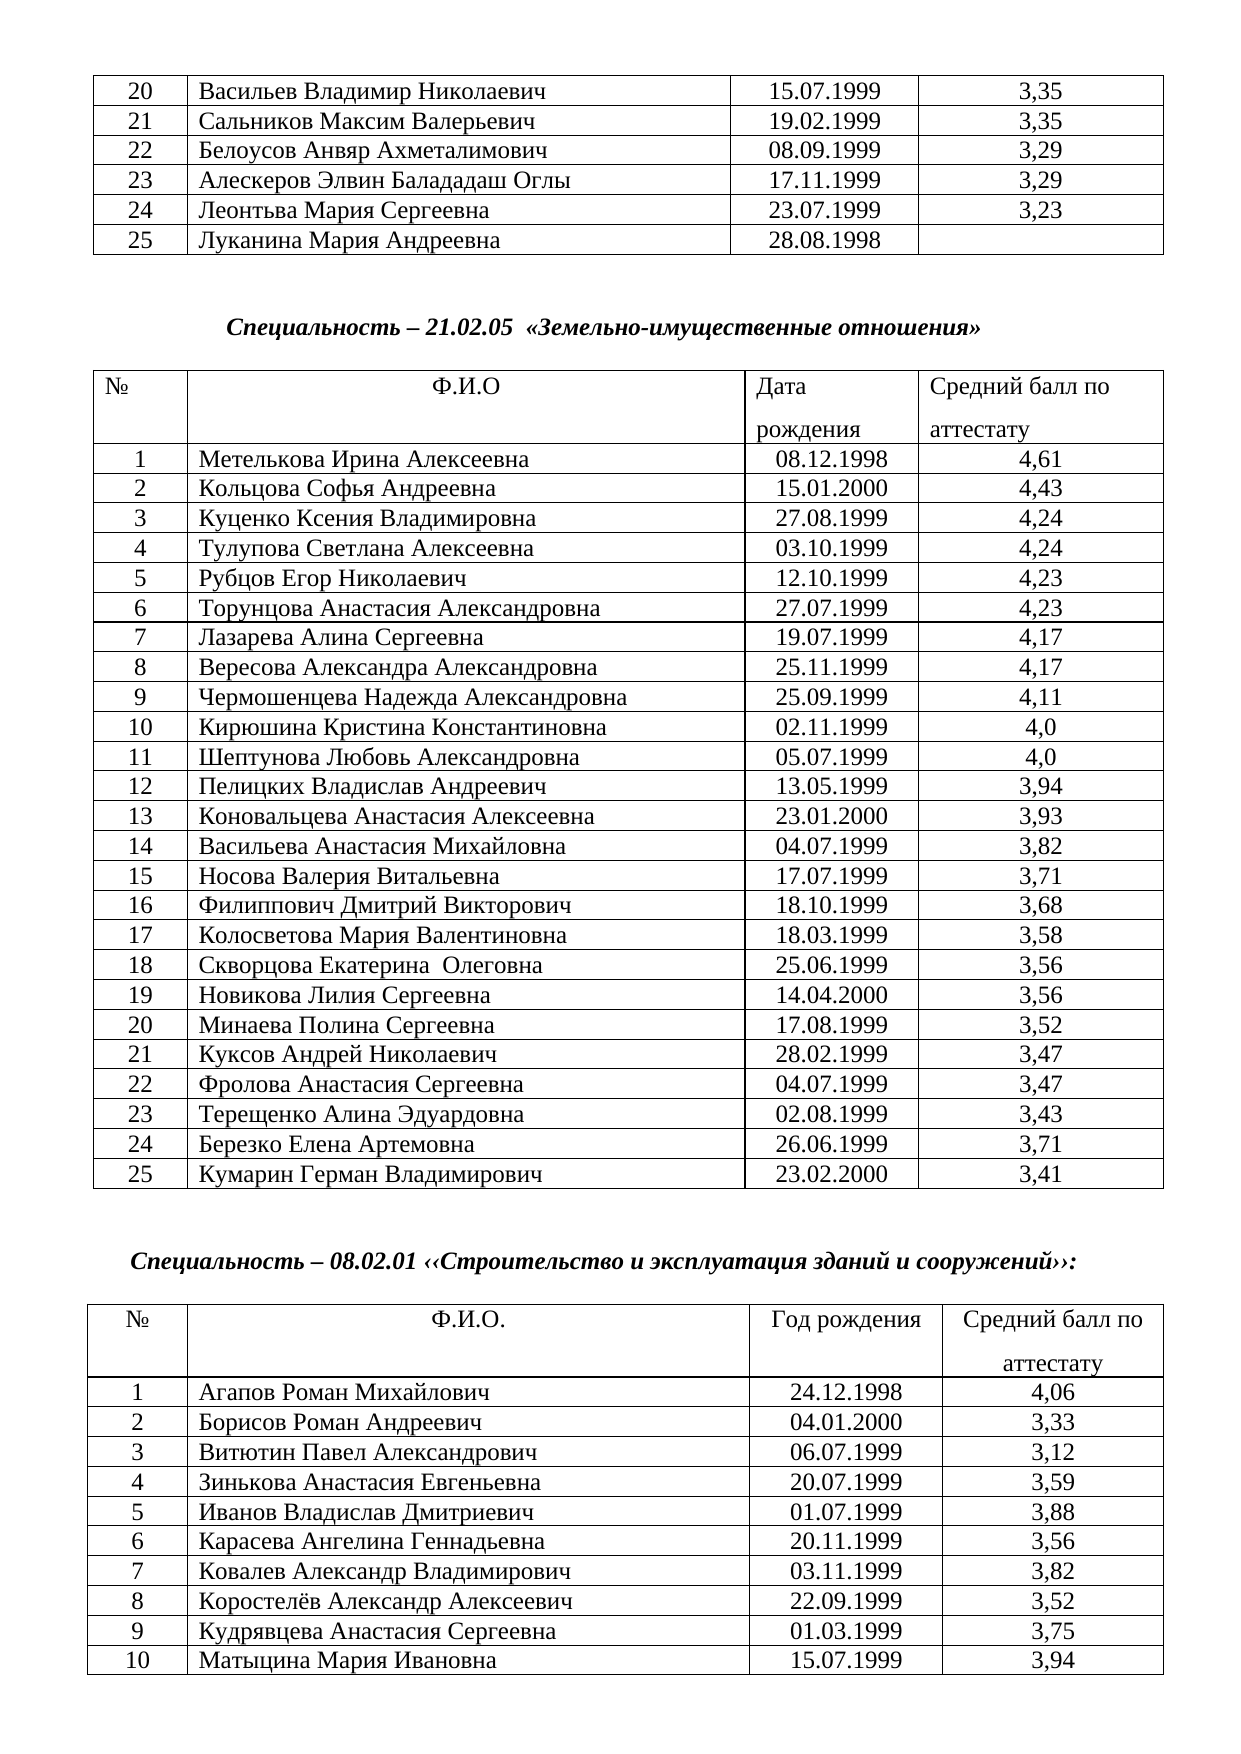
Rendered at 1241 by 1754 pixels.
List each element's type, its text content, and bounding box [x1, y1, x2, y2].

table_cell 9 [94, 682, 187, 711]
table_cell Лазарева Алина Сергеевна [188, 623, 744, 651]
table_cell 3,56 [919, 950, 1163, 979]
table_cell Матыцина Мария Ивановна [188, 1646, 749, 1674]
table_cell Борисов Роман Андреевич [188, 1407, 749, 1436]
table_cell Сальников Максим Валерьевич [188, 106, 730, 134]
table_cell 11 [94, 742, 187, 770]
table_header Ф.И.О [188, 371, 744, 443]
table_cell 4,23 [919, 563, 1163, 592]
table_cell 17.11.1999 [731, 165, 918, 194]
table_cell 25 [94, 1159, 187, 1187]
table_cell 10 [94, 712, 187, 741]
table_cell 4,24 [919, 503, 1163, 532]
table_cell Луканина Мария Андреевна [188, 225, 730, 254]
table_cell 01.07.1999 [750, 1497, 942, 1525]
table_cell 3,52 [943, 1586, 1163, 1615]
table_cell 25.11.1999 [746, 652, 918, 681]
table_cell Леонтьва Мария Сергеевна [188, 195, 730, 224]
table_cell Терещенко Алина Эдуардовна [188, 1099, 744, 1128]
table_cell 4,0 [919, 712, 1163, 741]
table_cell Колосветова Мария Валентиновна [188, 920, 744, 949]
table_cell Вересова Александра Александровна [188, 652, 744, 681]
table_cell 3 [94, 503, 187, 532]
table_cell 6 [88, 1526, 187, 1555]
table_cell 23.02.2000 [746, 1159, 918, 1187]
table_cell 3,47 [919, 1069, 1163, 1098]
table_header Ф.И.О. [188, 1305, 749, 1376]
table_cell Носова Валерия Витальевна [188, 861, 744, 889]
table_cell 20 [94, 1010, 187, 1038]
table_cell 25.09.1999 [746, 682, 918, 711]
table_cell Шептунова Любовь Александровна [188, 742, 744, 770]
table_cell 17.08.1999 [746, 1010, 918, 1038]
table_cell 26.06.1999 [746, 1129, 918, 1158]
table_cell 18.10.1999 [746, 891, 918, 919]
table_cell 10 [88, 1646, 187, 1674]
table_cell Скворцова Екатерина Олеговна [188, 950, 744, 979]
table_cell 3,29 [919, 136, 1163, 164]
table_cell 4,06 [943, 1378, 1163, 1406]
table_cell 3,33 [943, 1407, 1163, 1436]
table_cell 3,47 [919, 1040, 1163, 1068]
table_cell 15.07.1999 [750, 1646, 942, 1674]
table_cell Кольцова Софья Андреевна [188, 474, 744, 502]
table_cell 3,88 [943, 1497, 1163, 1525]
table_cell 1 [94, 444, 187, 472]
table_cell 24 [94, 1129, 187, 1158]
table_cell 17 [94, 920, 187, 949]
table_cell Тулупова Светлана Алексеевна [188, 533, 744, 562]
table_cell 01.03.1999 [750, 1616, 942, 1644]
table_cell 3,56 [943, 1526, 1163, 1555]
table_cell 3,71 [919, 861, 1163, 889]
table_cell 3,71 [919, 1129, 1163, 1158]
table_cell 19.07.1999 [746, 623, 918, 651]
table_cell Кирюшина Кристина Константиновна [188, 712, 744, 741]
table_cell 3,94 [943, 1646, 1163, 1674]
table_cell 15 [94, 861, 187, 889]
table_cell Куксов Андрей Николаевич [188, 1040, 744, 1068]
table_cell Васильев Владимир Николаевич [188, 76, 730, 105]
table_cell 3,68 [919, 891, 1163, 919]
table_cell 5 [88, 1497, 187, 1525]
table_cell Минаева Полина Сергеевна [188, 1010, 744, 1038]
table_cell 21 [94, 106, 187, 134]
table_cell Витютин Павел Александрович [188, 1437, 749, 1466]
table_cell Ковалев Александр Владимирович [188, 1556, 749, 1585]
table_header Год рождения [750, 1305, 942, 1376]
table_cell 15.01.2000 [746, 474, 918, 502]
table_cell Куценко Ксения Владимировна [188, 503, 744, 532]
table_cell 3,35 [919, 76, 1163, 105]
table_cell 5 [94, 563, 187, 592]
table_cell 04.07.1999 [746, 831, 918, 860]
table_cell Алескеров Элвин Балададаш Оглы [188, 165, 730, 194]
table_cell 12.10.1999 [746, 563, 918, 592]
table_cell 3,82 [943, 1556, 1163, 1585]
table_header № [94, 371, 187, 443]
text Специальность – 21.02.05 «Земельно-имущественные отношения» [56, 312, 1152, 341]
table_cell Новикова Лилия Сергеевна [188, 980, 744, 1009]
table_cell 20 [94, 76, 187, 105]
table_cell 1 [88, 1378, 187, 1406]
table_cell 06.07.1999 [750, 1437, 942, 1466]
table_cell 08.12.1998 [746, 444, 918, 472]
table_cell Фролова Анастасия Сергеевна [188, 1069, 744, 1098]
table_cell 17.07.1999 [746, 861, 918, 889]
table_cell 28.02.1999 [746, 1040, 918, 1068]
table_cell 3,75 [943, 1616, 1163, 1644]
table_cell 02.08.1999 [746, 1099, 918, 1128]
table_cell Васильева Анастасия Михайловна [188, 831, 744, 860]
table_cell 3,52 [919, 1010, 1163, 1038]
table_cell 4,17 [919, 652, 1163, 681]
table_header Дата рождения [746, 371, 918, 443]
table_cell 3 [88, 1437, 187, 1466]
table_cell 04.07.1999 [746, 1069, 918, 1098]
table_cell Агапов Роман Михайлович [188, 1378, 749, 1406]
table_cell 3,12 [943, 1437, 1163, 1466]
table_cell Пелицких Владислав Андреевич [188, 771, 744, 800]
table_cell 14.04.2000 [746, 980, 918, 1009]
table_cell 22 [94, 136, 187, 164]
table_cell Рубцов Егор Николаевич [188, 563, 744, 592]
table_cell 3,82 [919, 831, 1163, 860]
table_cell 24 [94, 195, 187, 224]
table_cell Метелькова Ирина Алексеевна [188, 444, 744, 472]
table_cell 20.11.1999 [750, 1526, 942, 1555]
table_cell 19 [94, 980, 187, 1009]
table_cell 3,35 [919, 106, 1163, 134]
table_cell 3,93 [919, 801, 1163, 830]
table_cell Кудрявцева Анастасия Сергеевна [188, 1616, 749, 1644]
table_cell 18 [94, 950, 187, 979]
table_cell 23 [94, 1099, 187, 1128]
table_cell Филиппович Дмитрий Викторович [188, 891, 744, 919]
table_cell 05.07.1999 [746, 742, 918, 770]
table_cell 4 [88, 1467, 187, 1496]
text Специальность – 08.02.01 ‹‹Строительство и эксплуатация зданий и сооружений››: [56, 1246, 1152, 1275]
table_cell 13.05.1999 [746, 771, 918, 800]
table_cell 4,61 [919, 444, 1163, 472]
table_cell 15.07.1999 [731, 76, 918, 105]
table_cell 8 [94, 652, 187, 681]
table_cell 25 [94, 225, 187, 254]
table_cell 04.01.2000 [750, 1407, 942, 1436]
table_cell Белоусов Анвяр Ахметалимович [188, 136, 730, 164]
table_cell 4,24 [919, 533, 1163, 562]
table_cell 4 [94, 533, 187, 562]
table_cell 3,56 [919, 980, 1163, 1009]
table_cell 9 [88, 1616, 187, 1644]
table_cell 4,17 [919, 623, 1163, 651]
table_cell Торунцова Анастасия Александровна [188, 593, 744, 621]
table_cell 3,43 [919, 1099, 1163, 1128]
table_cell 28.08.1998 [731, 225, 918, 254]
table_cell 3,41 [919, 1159, 1163, 1187]
table_cell 03.10.1999 [746, 533, 918, 562]
table_cell 4,11 [919, 682, 1163, 711]
table_cell 21 [94, 1040, 187, 1068]
table_cell 7 [88, 1556, 187, 1585]
table_cell 22.09.1999 [750, 1586, 942, 1615]
table_cell 27.07.1999 [746, 593, 918, 621]
table_cell 03.11.1999 [750, 1556, 942, 1585]
table_cell [919, 225, 1163, 254]
table_cell 3,58 [919, 920, 1163, 949]
table_cell 27.08.1999 [746, 503, 918, 532]
table_cell Чермошенцева Надежда Александровна [188, 682, 744, 711]
table_cell 7 [94, 623, 187, 651]
table_cell 08.09.1999 [731, 136, 918, 164]
table_cell 3,94 [919, 771, 1163, 800]
table_cell 19.02.1999 [731, 106, 918, 134]
table_cell 4,0 [919, 742, 1163, 770]
table_cell Карасева Ангелина Геннадьевна [188, 1526, 749, 1555]
table_header № [88, 1305, 187, 1376]
table_cell Кумарин Герман Владимирович [188, 1159, 744, 1187]
table_header Средний балл по аттестату [943, 1305, 1163, 1376]
table_cell 20.07.1999 [750, 1467, 942, 1496]
table_cell 23.01.2000 [746, 801, 918, 830]
table_cell Зинькова Анастасия Евгеньевна [188, 1467, 749, 1496]
table_cell 13 [94, 801, 187, 830]
table_cell Коростелёв Александр Алексеевич [188, 1586, 749, 1615]
table_cell Березко Елена Артемовна [188, 1129, 744, 1158]
table_cell 12 [94, 771, 187, 800]
table_cell 2 [94, 474, 187, 502]
table_cell Иванов Владислав Дмитриевич [188, 1497, 749, 1525]
table_cell 16 [94, 891, 187, 919]
table_cell 6 [94, 593, 187, 621]
table_cell 2 [88, 1407, 187, 1436]
table_cell Коновальцева Анастасия Алексеевна [188, 801, 744, 830]
table_cell 25.06.1999 [746, 950, 918, 979]
table_cell 3,29 [919, 165, 1163, 194]
table_cell 24.12.1998 [750, 1378, 942, 1406]
table_cell 4,43 [919, 474, 1163, 502]
table_cell 3,59 [943, 1467, 1163, 1496]
table_cell 02.11.1999 [746, 712, 918, 741]
table_cell 23 [94, 165, 187, 194]
table_cell 8 [88, 1586, 187, 1615]
table_header Средний балл по аттестату [919, 371, 1163, 443]
table_cell 4,23 [919, 593, 1163, 621]
table_cell 22 [94, 1069, 187, 1098]
table_cell 23.07.1999 [731, 195, 918, 224]
table_cell 3,23 [919, 195, 1163, 224]
table_cell 18.03.1999 [746, 920, 918, 949]
table_cell 14 [94, 831, 187, 860]
